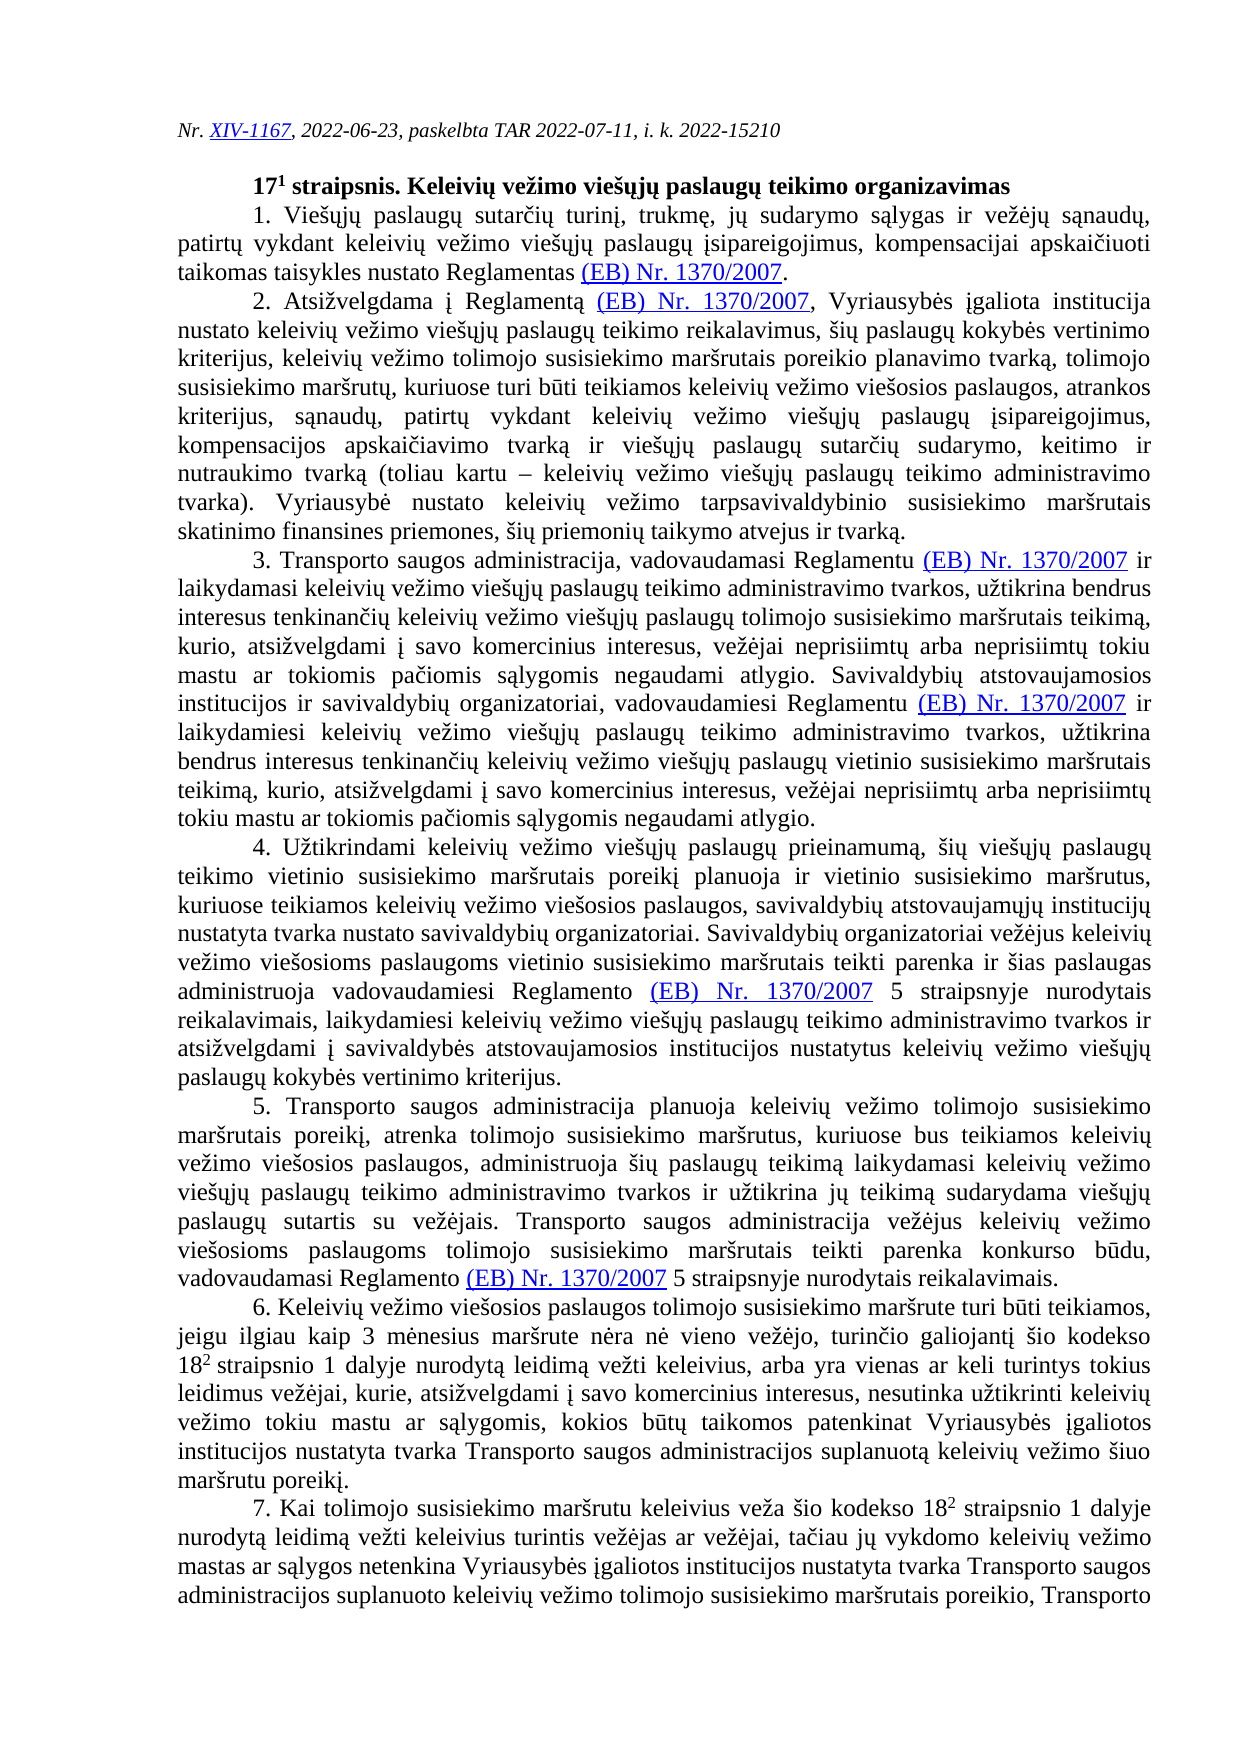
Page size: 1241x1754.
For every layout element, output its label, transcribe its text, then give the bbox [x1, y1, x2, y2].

text 7. Kai tolimojo susisiekimo maršrutu keleivius veža šio kodekso 182 straipsnio 1 dalyje nurodytą leidimą vežti keleivius turintis vežėjas ar vežėjai, tačiau jų vykdomo keleivių vežimo mastas ar sąlygos netenkina Vyriausybės įgaliotos institucijos nustatyta tvarka Transporto saugos administracijos suplanuoto keleivių vežimo tolimojo susisiekimo maršrutais poreikio, Transporto [177, 1493, 1152, 1608]
text 171 straipsnis. Keleivių vežimo viešųjų paslaugų teikimo organizavimas [177, 171, 1152, 200]
text 3. Transporto saugos administracija, vadovaudamasi Reglamentu (EB) Nr. 1370/2007 ir laikydamasi keleivių vežimo viešųjų paslaugų teikimo administravimo tvarkos, užtikrina bendrus interesus tenkinančių keleivių vežimo viešųjų paslaugų tolimojo susisiekimo maršrutais teikimą, kurio, atsižvelgdami į savo komercinius interesus, vežėjai neprisiimtų arba neprisiimtų tokiu mastu ar tokiomis pačiomis sąlygomis negaudami atlygio. Savivaldybių atstovaujamosios institucijos ir savivaldybių organizatoriai, vadovaudamiesi Reglamentu (EB) Nr. 1370/2007 ir laikydamiesi keleivių vežimo viešųjų paslaugų teikimo administravimo tvarkos, užtikrina bendrus interesus tenkinančių keleivių vežimo viešųjų paslaugų vietinio susisiekimo maršrutais teikimą, kurio, atsižvelgdami į savo komercinius interesus, vežėjai neprisiimtų arba neprisiimtų tokiu mastu ar tokiomis pačiomis sąlygomis negaudami atlygio. [177, 545, 1152, 832]
text 4. Užtikrindami keleivių vežimo viešųjų paslaugų prieinamumą, šių viešųjų paslaugų teikimo vietinio susisiekimo maršrutais poreikį planuoja ir vietinio susisiekimo maršrutus, kuriuose teikiamos keleivių vežimo viešosios paslaugos, savivaldybių atstovaujamųjų institucijų nustatyta tvarka nustato savivaldybių organizatoriai. Savivaldybių organizatoriai vežėjus keleivių vežimo viešosioms paslaugoms vietinio susisiekimo maršrutais teikti parenka ir šias paslaugas administruoja vadovaudamiesi Reglamento (EB) Nr. 1370/2007 5 straipsnyje nurodytais reikalavimais, laikydamiesi keleivių vežimo viešųjų paslaugų teikimo administravimo tvarkos ir atsižvelgdami į savivaldybės atstovaujamosios institucijos nustatytus keleivių vežimo viešųjų paslaugų kokybės vertinimo kriterijus. [177, 832, 1152, 1091]
text 6. Keleivių vežimo viešosios paslaugos tolimojo susisiekimo maršrute turi būti teikiamos, jeigu ilgiau kaip 3 mėnesius maršrute nėra nė vieno vežėjo, turinčio galiojantį šio kodekso 182 straipsnio 1 dalyje nurodytą leidimą vežti keleivius, arba yra vienas ar keli turintys tokius leidimus vežėjai, kurie, atsižvelgdami į savo komercinius interesus, nesutinka užtikrinti keleivių vežimo tokiu mastu ar sąlygomis, kokios būtų taikomos patenkinat Vyriausybės įgaliotos institucijos nustatyta tvarka Transporto saugos administracijos suplanuotą keleivių vežimo šiuo maršrutu poreikį. [177, 1292, 1152, 1493]
text 5. Transporto saugos administracija planuoja keleivių vežimo tolimojo susisiekimo maršrutais poreikį, atrenka tolimojo susisiekimo maršrutus, kuriuose bus teikiamos keleivių vežimo viešosios paslaugos, administruoja šių paslaugų teikimą laikydamasi keleivių vežimo viešųjų paslaugų teikimo administravimo tvarkos ir užtikrina jų teikimą sudarydama viešųjų paslaugų sutartis su vežėjais. Transporto saugos administracija vežėjus keleivių vežimo viešosioms paslaugoms tolimojo susisiekimo maršrutais teikti parenka konkurso būdu, vadovaudamasi Reglamento (EB) Nr. 1370/2007 5 straipsnyje nurodytais reikalavimais. [177, 1091, 1152, 1292]
text 2. Atsižvelgdama į Reglamentą (EB) Nr. 1370/2007, Vyriausybės įgaliota institucija nustato keleivių vežimo viešųjų paslaugų teikimo reikalavimus, šių paslaugų kokybės vertinimo kriterijus, keleivių vežimo tolimojo susisiekimo maršrutais poreikio planavimo tvarką, tolimojo susisiekimo maršrutų, kuriuose turi būti teikiamos keleivių vežimo viešosios paslaugos, atrankos kriterijus, sąnaudų, patirtų vykdant keleivių vežimo viešųjų paslaugų įsipareigojimus, kompensacijos apskaičiavimo tvarką ir viešųjų paslaugų sutarčių sudarymo, keitimo ir nutraukimo tvarką (toliau kartu – keleivių vežimo viešųjų paslaugų teikimo administravimo tvarka). Vyriausybė nustato keleivių vežimo tarpsavivaldybinio susisiekimo maršrutais skatinimo finansines priemones, šių priemonių taikymo atvejus ir tvarką. [177, 286, 1152, 545]
text Nr. XIV-1167, 2022-06-23, paskelbta TAR 2022-07-11, i. k. 2022-15210 [177, 118, 1152, 142]
text 1. Viešųjų paslaugų sutarčių turinį, trukmę, jų sudarymo sąlygas ir vežėjų sąnaudų, patirtų vykdant keleivių vežimo viešųjų paslaugų įsipareigojimus, kompensacijai apskaičiuoti taikomas taisykles nustato Reglamentas (EB) Nr. 1370/2007. [177, 200, 1152, 286]
